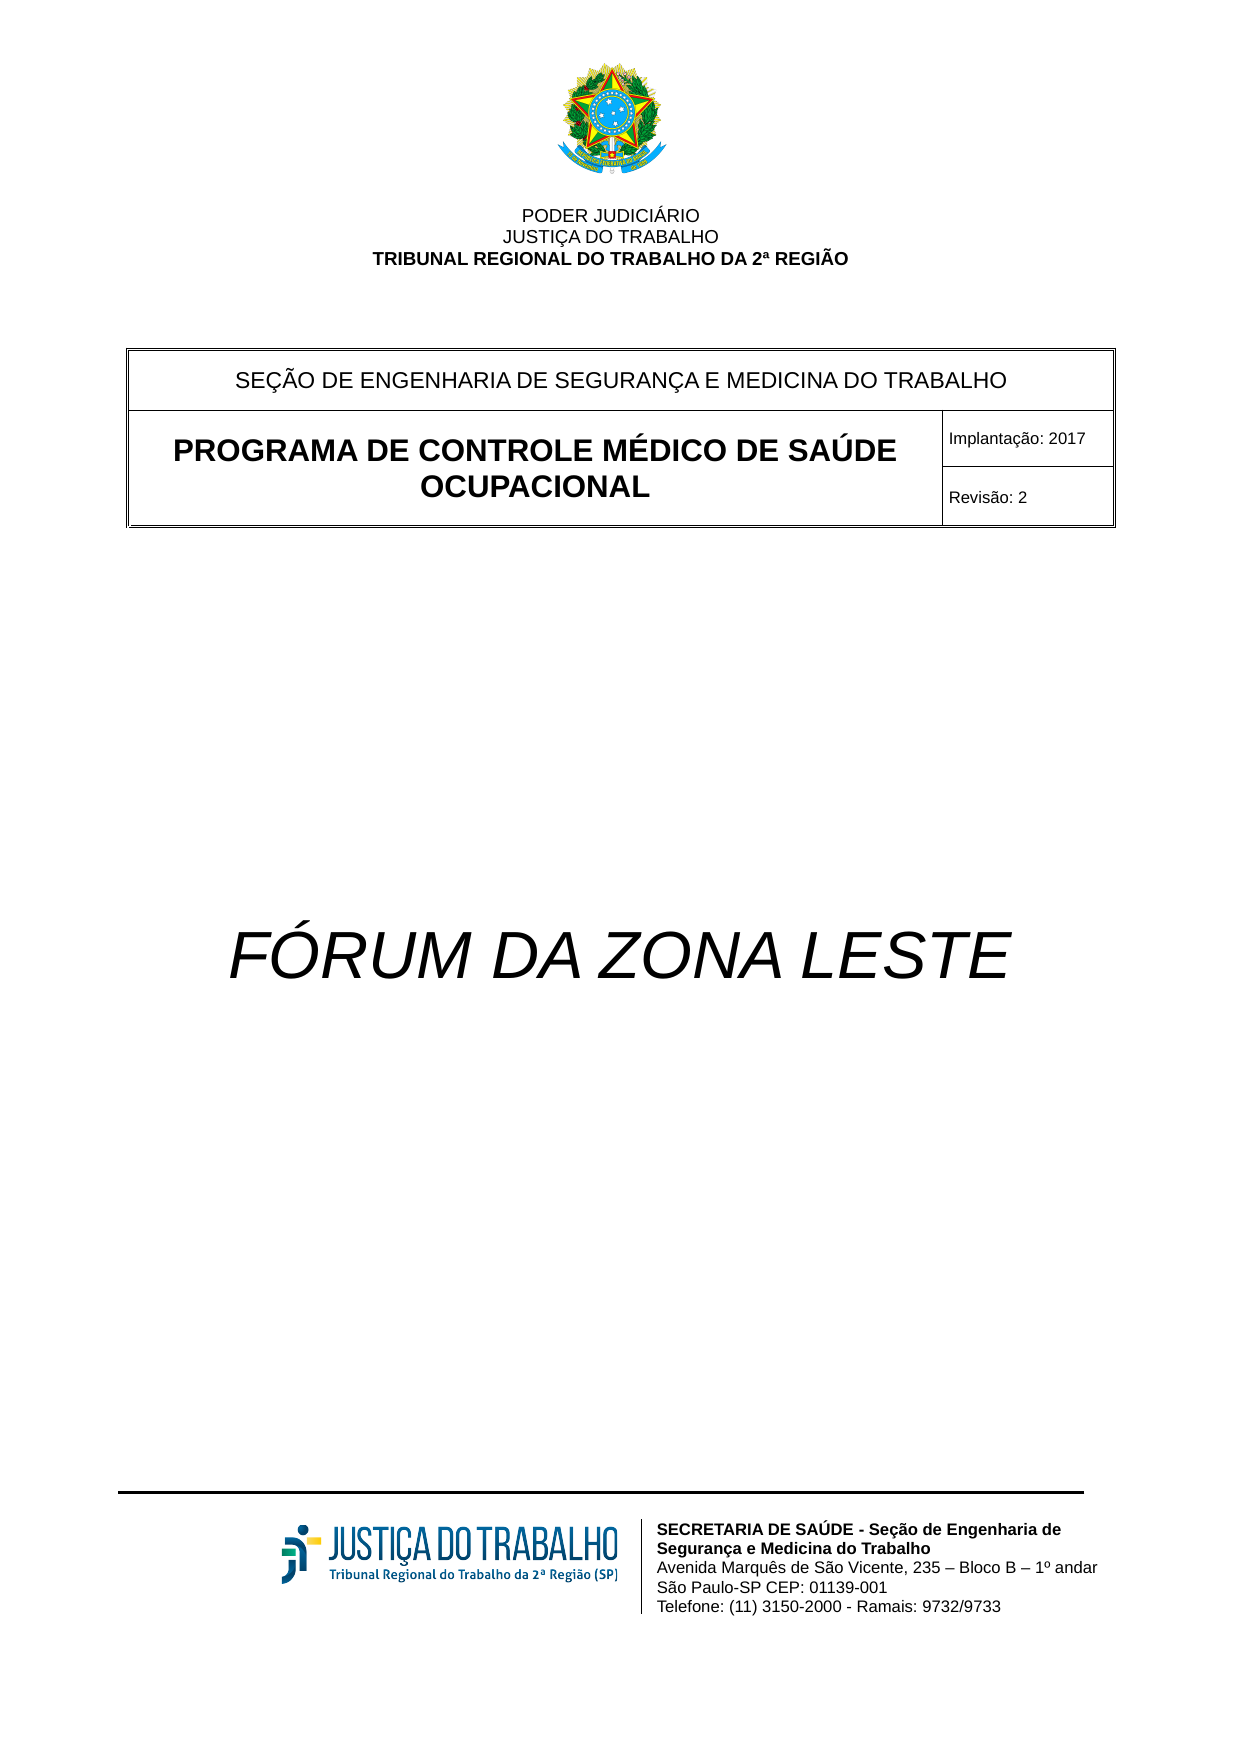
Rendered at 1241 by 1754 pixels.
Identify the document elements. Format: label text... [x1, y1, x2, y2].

table_header SEÇÃO de Engenharia de Segurança e Medicina do Trabalho [129, 351, 1113, 409]
table_cell Implantação: 2017 [943, 411, 1113, 466]
table_cell PROGRAMA DE CONTROLE MÉDICO DE SAÚDE OCUPACIONAL [129, 411, 942, 525]
text FÓRUM DA ZONA LESTE [118, 916, 1122, 992]
table_cell Revisão: 2 [943, 467, 1113, 525]
picture [281, 1525, 618, 1584]
